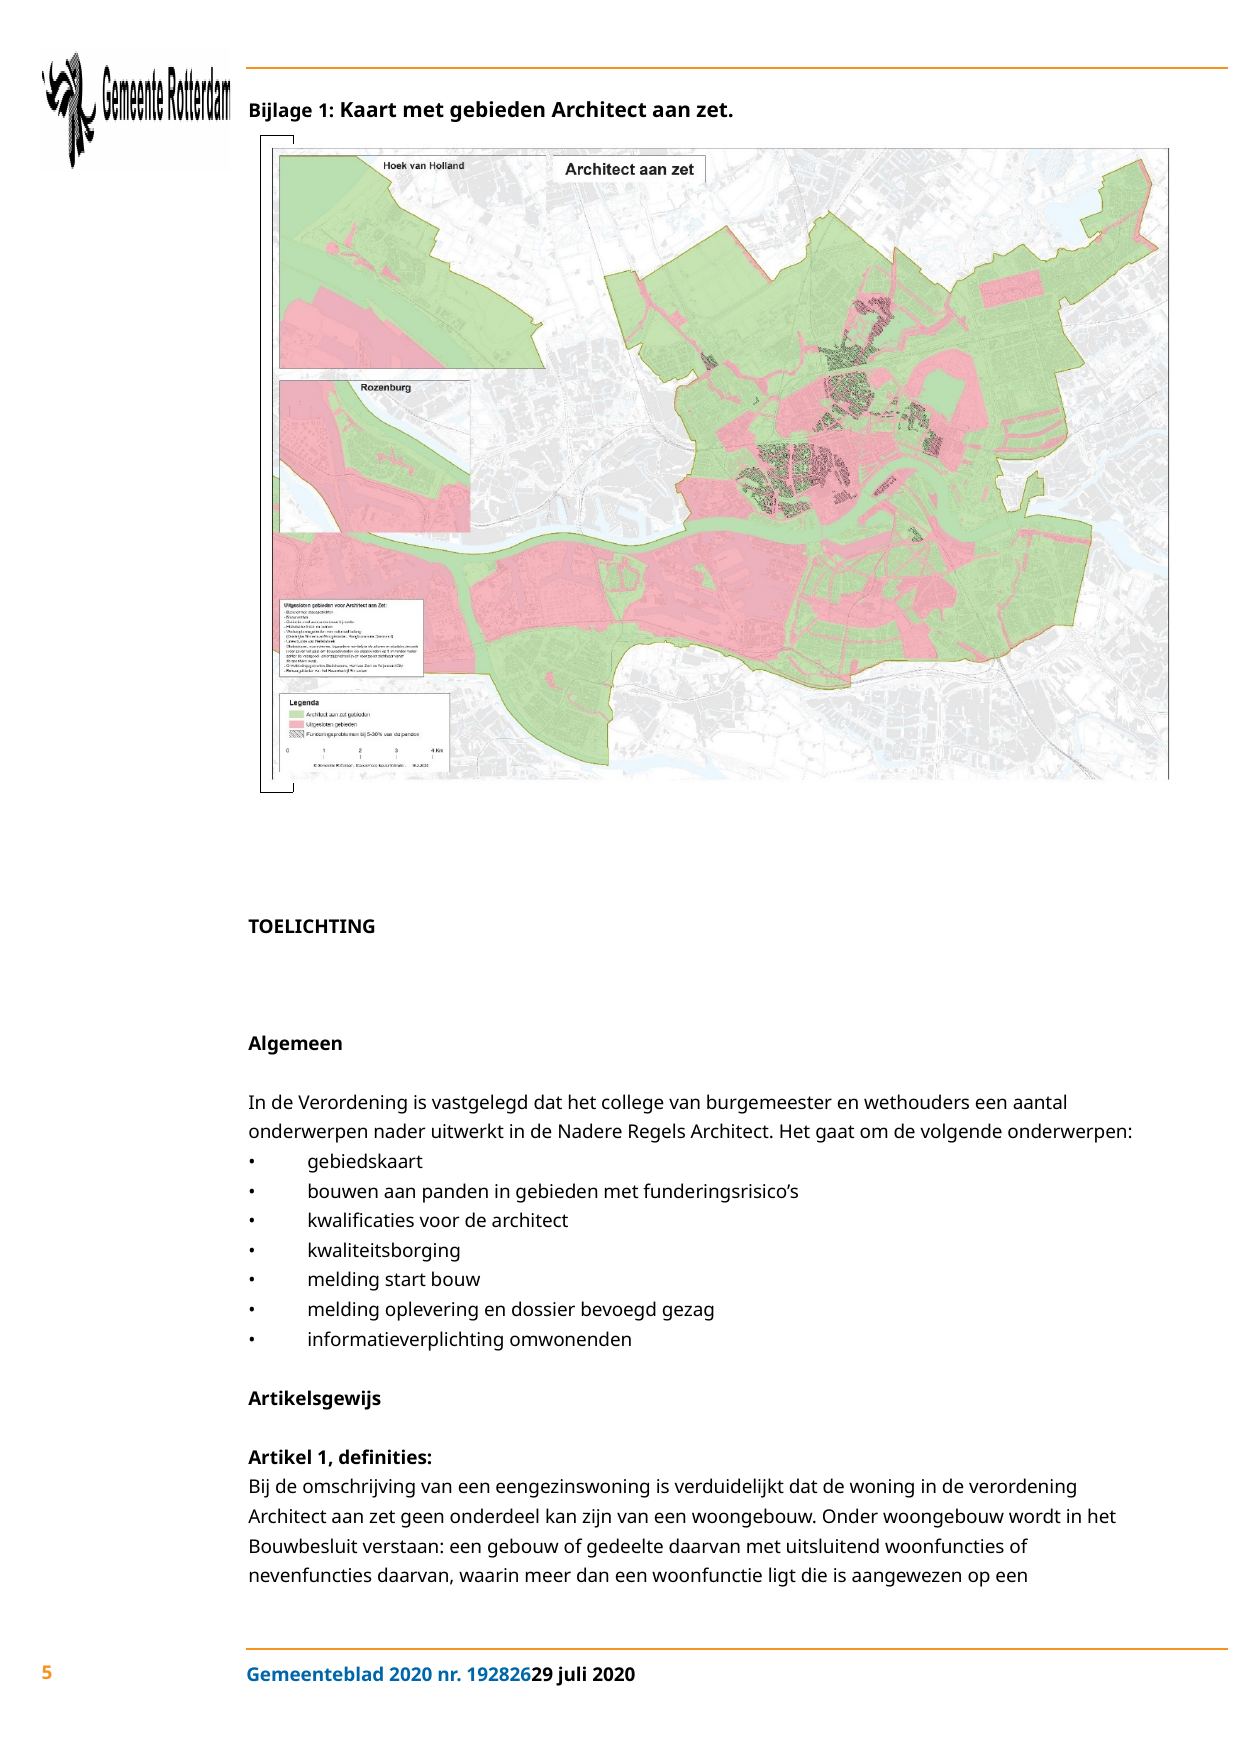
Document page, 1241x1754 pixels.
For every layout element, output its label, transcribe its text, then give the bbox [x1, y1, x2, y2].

list gebiedskaart [248, 1148, 1152, 1174]
text Bij de omschrijving van een eengezinswoning is verduidelijkt dat de woning in de verordening Architect aan zet geen onderdeel kan zijn van een woongebouw. Onder woongebouw wordt in het Bouwbesluit verstaan: een gebouw of gedeelte daarvan met uitsluitend woonfuncties of nevenfuncties daarvan, waarin meer dan een woonfunctie ligt die is aangewezen op een [248, 1474, 1152, 1588]
list melding start bouw [248, 1267, 1152, 1292]
text Bijlage 1: Kaart met gebieden Architect aan zet. [248, 95, 1152, 123]
text Algemeen [248, 1030, 1152, 1056]
list melding oplevering en dossier bevoegd gezag [248, 1296, 1152, 1322]
list informatieverplichting omwonenden [248, 1326, 1152, 1352]
text In de Verordening is vastgelegd dat het college van burgemeester en wethouders een aantal onderwerpen nader uitwerkt in de Nadere Regels Architect. Het gaat om de volgende onderwerpen: [248, 1089, 1152, 1144]
text Artikel 1, definities: [248, 1444, 1152, 1470]
list bouwen aan panden in gebieden met funderingsrisico’s [248, 1178, 1152, 1204]
picture [268, 144, 1173, 783]
text TOELICHTING [248, 902, 1152, 942]
list kwalificaties voor de architect [248, 1207, 1152, 1233]
text Artikelsgewijs [248, 1385, 1152, 1411]
picture [41, 47, 231, 172]
list kwaliteitsborging [248, 1237, 1152, 1263]
